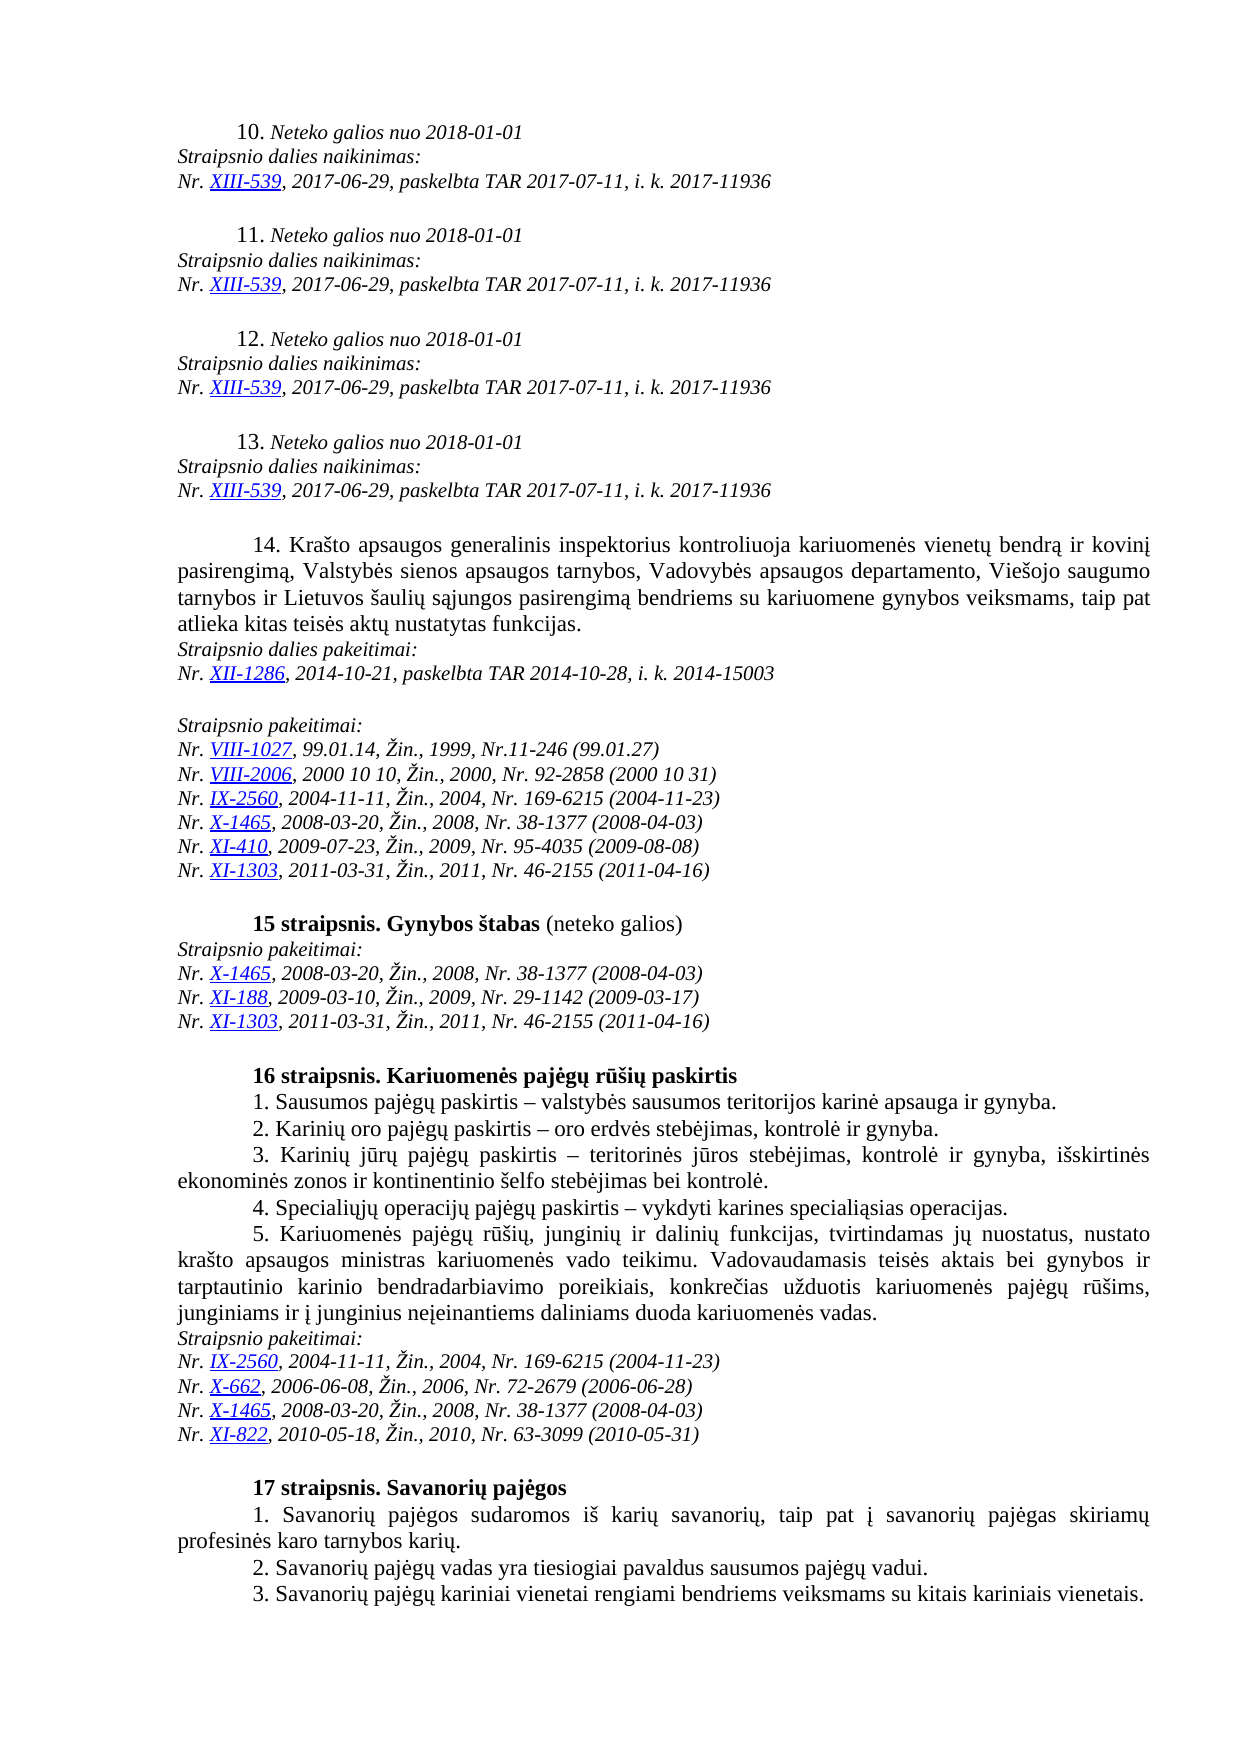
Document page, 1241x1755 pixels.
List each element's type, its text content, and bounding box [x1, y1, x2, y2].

text Nr. VIII-2006, 2000 10 10, Žin., 2000, Nr. 92-2858 (2000 10 31) [177, 761, 1152, 786]
text 4. Specialiųjų operacijų pajėgų paskirtis – vykdyti karines specialiąsias operacijas. [177, 1194, 1152, 1220]
text Nr. XI-1303, 2011-03-31, Žin., 2011, Nr. 46-2155 (2011-04-16) [177, 858, 1152, 882]
text 10. Neteko galios nuo 2018-01-01 [177, 118, 1152, 144]
text Nr. XIII-539, 2017-06-29, paskelbta TAR 2017-07-11, i. k. 2017-11936 [177, 375, 1152, 399]
text Nr. XIII-539, 2017-06-29, paskelbta TAR 2017-07-11, i. k. 2017-11936 [177, 272, 1152, 296]
text 1. Sausumos pajėgų paskirtis – valstybės sausumos teritorijos karinė apsauga ir gynyba. [177, 1088, 1152, 1114]
text Nr. XII-1286, 2014-10-21, paskelbta TAR 2014-10-28, i. k. 2014-15003 [177, 661, 1152, 684]
text 3. Savanorių pajėgų kariniai vienetai rengiami bendriems veiksmams su kitais kariniais vienetais. [177, 1580, 1152, 1606]
text Nr. XI-1303, 2011-03-31, Žin., 2011, Nr. 46-2155 (2011-04-16) [177, 1009, 1152, 1033]
text Nr. VIII-1027, 99.01.14, Žin., 1999, Nr.11-246 (99.01.27) [177, 737, 1152, 761]
text Nr. XI-822, 2010-05-18, Žin., 2010, Nr. 63-3099 (2010-05-31) [177, 1422, 1152, 1446]
text Straipsnio dalies naikinimas: [177, 144, 1152, 168]
text Straipsnio pakeitimai: [177, 1325, 1152, 1349]
text Nr. X-662, 2006-06-08, Žin., 2006, Nr. 72-2679 (2006-06-28) [177, 1373, 1152, 1398]
text Straipsnio dalies naikinimas: [177, 454, 1152, 478]
text 1. Savanorių pajėgos sudaromos iš karių savanorių, taip pat į savanorių pajėgas skiriamų profesinės karo tarnybos karių. [177, 1501, 1152, 1553]
text Nr. XI-188, 2009-03-10, Žin., 2009, Nr. 29-1142 (2009-03-17) [177, 985, 1152, 1009]
text Nr. XIII-539, 2017-06-29, paskelbta TAR 2017-07-11, i. k. 2017-11936 [177, 478, 1152, 502]
text 13. Neteko galios nuo 2018-01-01 [177, 428, 1152, 454]
text 14. Krašto apsaugos generalinis inspektorius kontroliuoja kariuomenės vienetų bendrą ir kovinį pasirengimą, Valstybės sienos apsaugos tarnybos, Vadovybės apsaugos departamento, Viešojo saugumo tarnybos ir Lietuvos šaulių sąjungos pasirengimą bendriems su kariuomene gynybos veiksmams, taip pat atlieka kitas teisės aktų nustatytas funkcijas. [177, 531, 1152, 636]
text 15 straipsnis. Gynybos štabas (neteko galios) [177, 911, 1152, 937]
text Straipsnio dalies naikinimas: [177, 351, 1152, 375]
text Straipsnio dalies pakeitimai: [177, 636, 1152, 661]
text Straipsnio dalies naikinimas: [177, 248, 1152, 272]
text 5. Kariuomenės pajėgų rūšių, junginių ir dalinių funkcijas, tvirtindamas jų nuostatus, nustato krašto apsaugos ministras kariuomenės vado teikimu. Vadovaudamasis teisės aktais bei gynybos ir tarptautinio karinio bendradarbiavimo poreikiais, konkrečias užduotis kariuomenės pajėgų rūšims, junginiams ir į junginius neįeinantiems daliniams duoda kariuomenės vadas. [177, 1220, 1152, 1325]
text 17 straipsnis. Savanorių pajėgos [177, 1474, 1152, 1501]
text Straipsnio pakeitimai: [177, 713, 1152, 737]
text 12. Neteko galios nuo 2018-01-01 [177, 324, 1152, 351]
text Nr. XIII-539, 2017-06-29, paskelbta TAR 2017-07-11, i. k. 2017-11936 [177, 168, 1152, 193]
text Nr. X-1465, 2008-03-20, Žin., 2008, Nr. 38-1377 (2008-04-03) [177, 961, 1152, 985]
text Straipsnio pakeitimai: [177, 937, 1152, 961]
text Nr. IX-2560, 2004-11-11, Žin., 2004, Nr. 169-6215 (2004-11-23) [177, 1349, 1152, 1373]
text Nr. IX-2560, 2004-11-11, Žin., 2004, Nr. 169-6215 (2004-11-23) [177, 786, 1152, 809]
text 3. Karinių jūrų pajėgų paskirtis – teritorinės jūros stebėjimas, kontrolė ir gynyba, išskirtinės ekonominės zonos ir kontinentinio šelfo stebėjimas bei kontrolė. [177, 1141, 1152, 1194]
text 2. Savanorių pajėgų vadas yra tiesiogiai pavaldus sausumos pajėgų vadui. [177, 1553, 1152, 1580]
text Nr. X-1465, 2008-03-20, Žin., 2008, Nr. 38-1377 (2008-04-03) [177, 1398, 1152, 1422]
text 2. Karinių oro pajėgų paskirtis – oro erdvės stebėjimas, kontrolė ir gynyba. [177, 1114, 1152, 1141]
text 11. Neteko galios nuo 2018-01-01 [177, 221, 1152, 248]
text 16 straipsnis. Kariuomenės pajėgų rūšių paskirtis [177, 1062, 1152, 1088]
text Nr. X-1465, 2008-03-20, Žin., 2008, Nr. 38-1377 (2008-04-03) [177, 809, 1152, 834]
text Nr. XI-410, 2009-07-23, Žin., 2009, Nr. 95-4035 (2009-08-08) [177, 834, 1152, 858]
